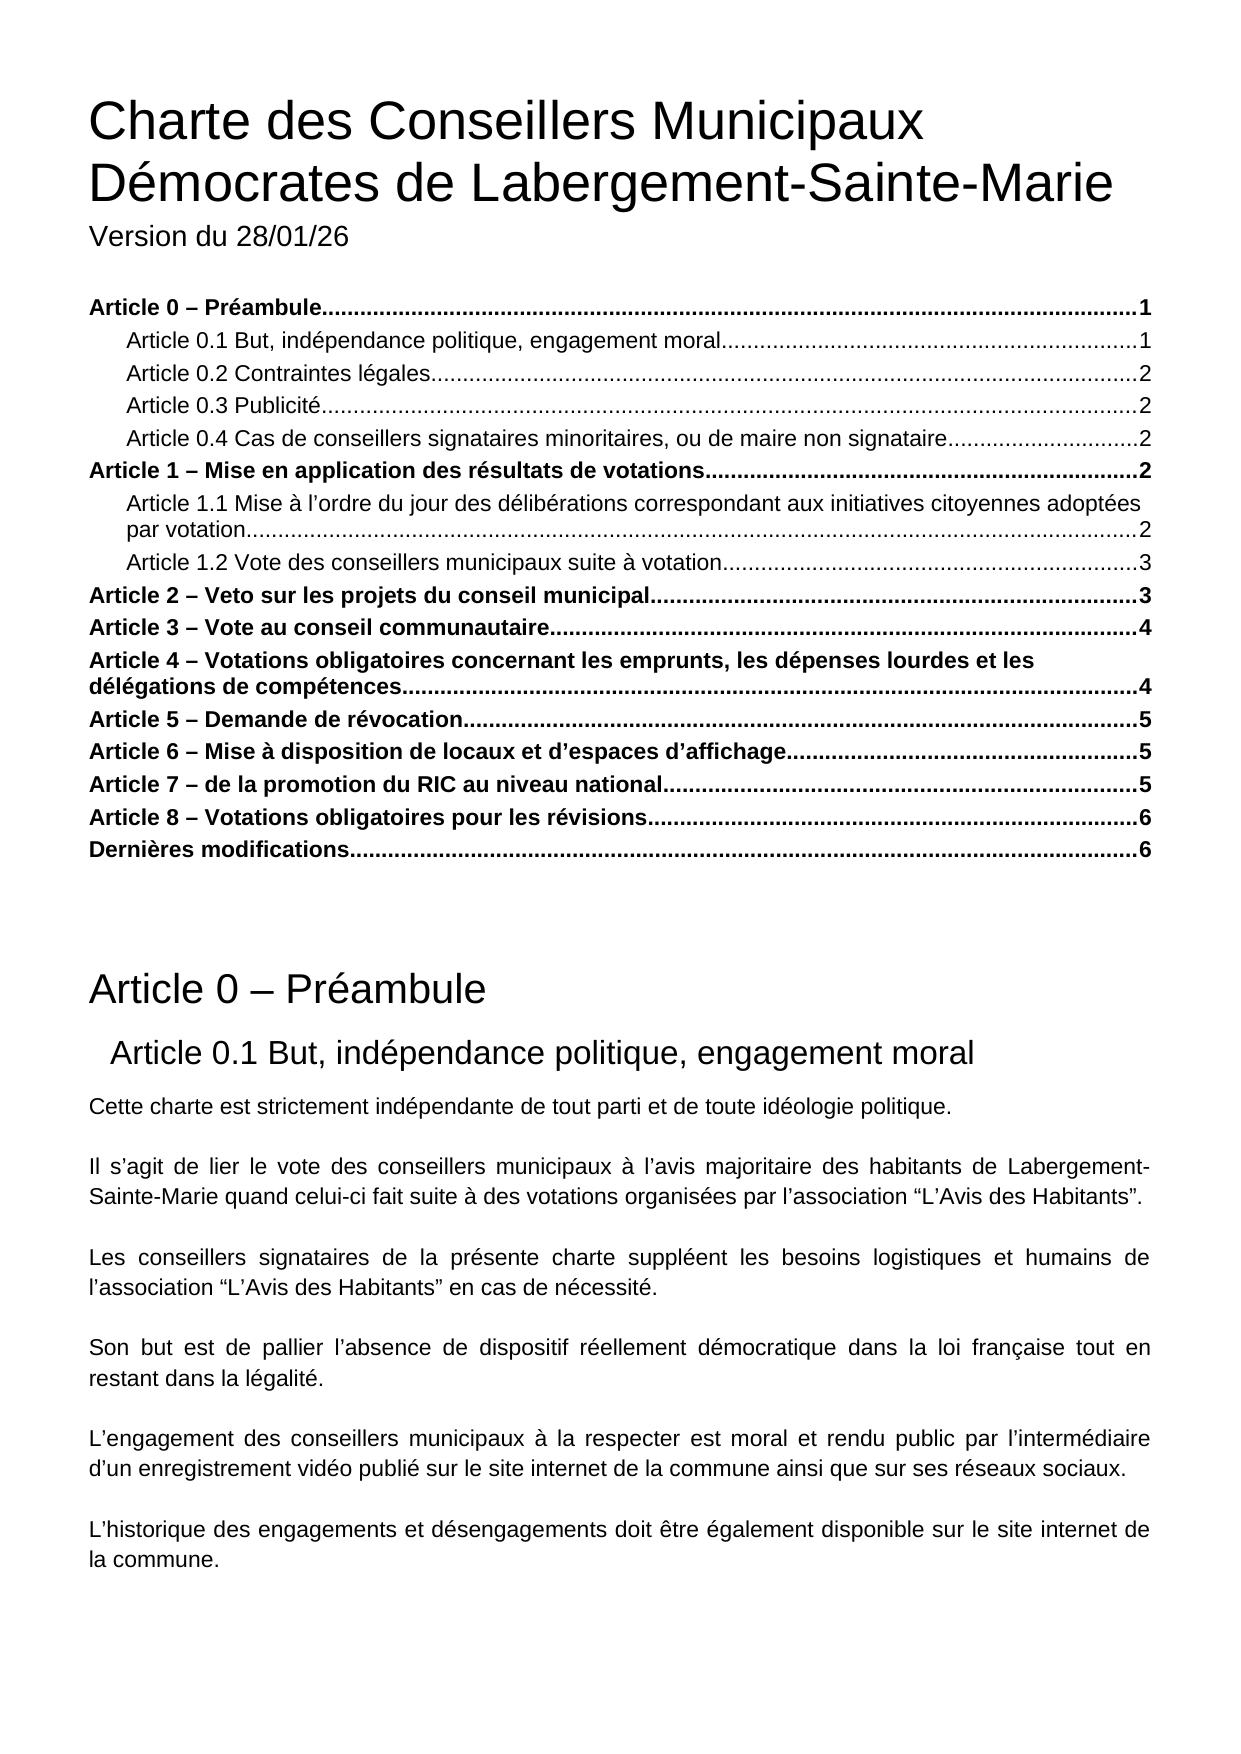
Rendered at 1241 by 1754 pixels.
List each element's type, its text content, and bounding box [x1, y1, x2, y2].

text Article 3 – Vote au conseil communautaire 4 [88, 614, 1152, 641]
text Article 5 – Demande de révocation 5 [88, 706, 1152, 732]
title Charte des Conseillers Municipaux Démocrates de Labergement-Sainte-Marie [88, 88, 1152, 213]
text Article 7 – de la promotion du RIC au niveau national 5 [88, 771, 1152, 797]
text Article 1.2 Vote des conseillers municipaux suite à votation 3 [126, 549, 1152, 575]
text Il s’agit de lier le vote des conseillers municipaux à l’avis majoritaire des habitants de Labergement-Sainte-Marie quand celui-ci fait suite à des votations organisées par l’association “L’Avis des Habitants”. [88, 1153, 1152, 1209]
text Article 1 – Mise en application des résultats de votations 2 [88, 457, 1152, 484]
subtitle Article 0 – Préambule [88, 964, 1152, 1012]
text Les conseillers signataires de la présente charte suppléent les besoins logistiques et humains de l’association “L’Avis des Habitants” en cas de nécessité. [88, 1244, 1152, 1300]
text Dernières modifications 6 [88, 836, 1152, 862]
text Son but est de pallier l’absence de dispositif réellement démocratique dans la loi française tout en restant dans la légalité. [88, 1334, 1152, 1391]
text Article 4 – Votations obligatoires concernant les emprunts, les dépenses lourdes et les délégations de compétences 4 [88, 647, 1152, 699]
subtitle Article 0.1 But, indépendance politique, engagement moral [110, 1033, 1152, 1072]
text Version du 28/01/26 [88, 219, 1152, 253]
text Article 6 – Mise à disposition de locaux et d’espaces d’affichage 5 [88, 738, 1152, 765]
text Article 0.3 Publicité 2 [126, 392, 1152, 418]
text Article 0.1 But, indépendance politique, engagement moral 1 [126, 327, 1152, 353]
text Article 8 – Votations obligatoires pour les révisions 6 [88, 803, 1152, 830]
text Article 0.4 Cas de conseillers signataires minoritaires, ou de maire non signataire 2 [126, 425, 1152, 451]
text Article 1.1 Mise à l’ordre du jour des délibérations correspondant aux initiatives citoyennes adoptées par votation 2 [126, 490, 1152, 543]
text Article 0 – Préambule 1 [88, 294, 1152, 321]
text Cette charte est strictement indépendante de tout parti et de toute idéologie politique. [88, 1093, 1152, 1119]
text Article 0.2 Contraintes légales 2 [126, 359, 1152, 386]
text L’historique des engagements et désengagements doit être également disponible sur le site internet de la commune. [88, 1516, 1152, 1572]
text Article 2 – Veto sur les projets du conseil municipal 3 [88, 582, 1152, 608]
text L’engagement des conseillers municipaux à la respecter est moral et rendu public par l’intermédiaire d’un enregistrement vidéo publié sur le site internet de la commune ainsi que sur ses réseaux sociaux. [88, 1425, 1152, 1481]
